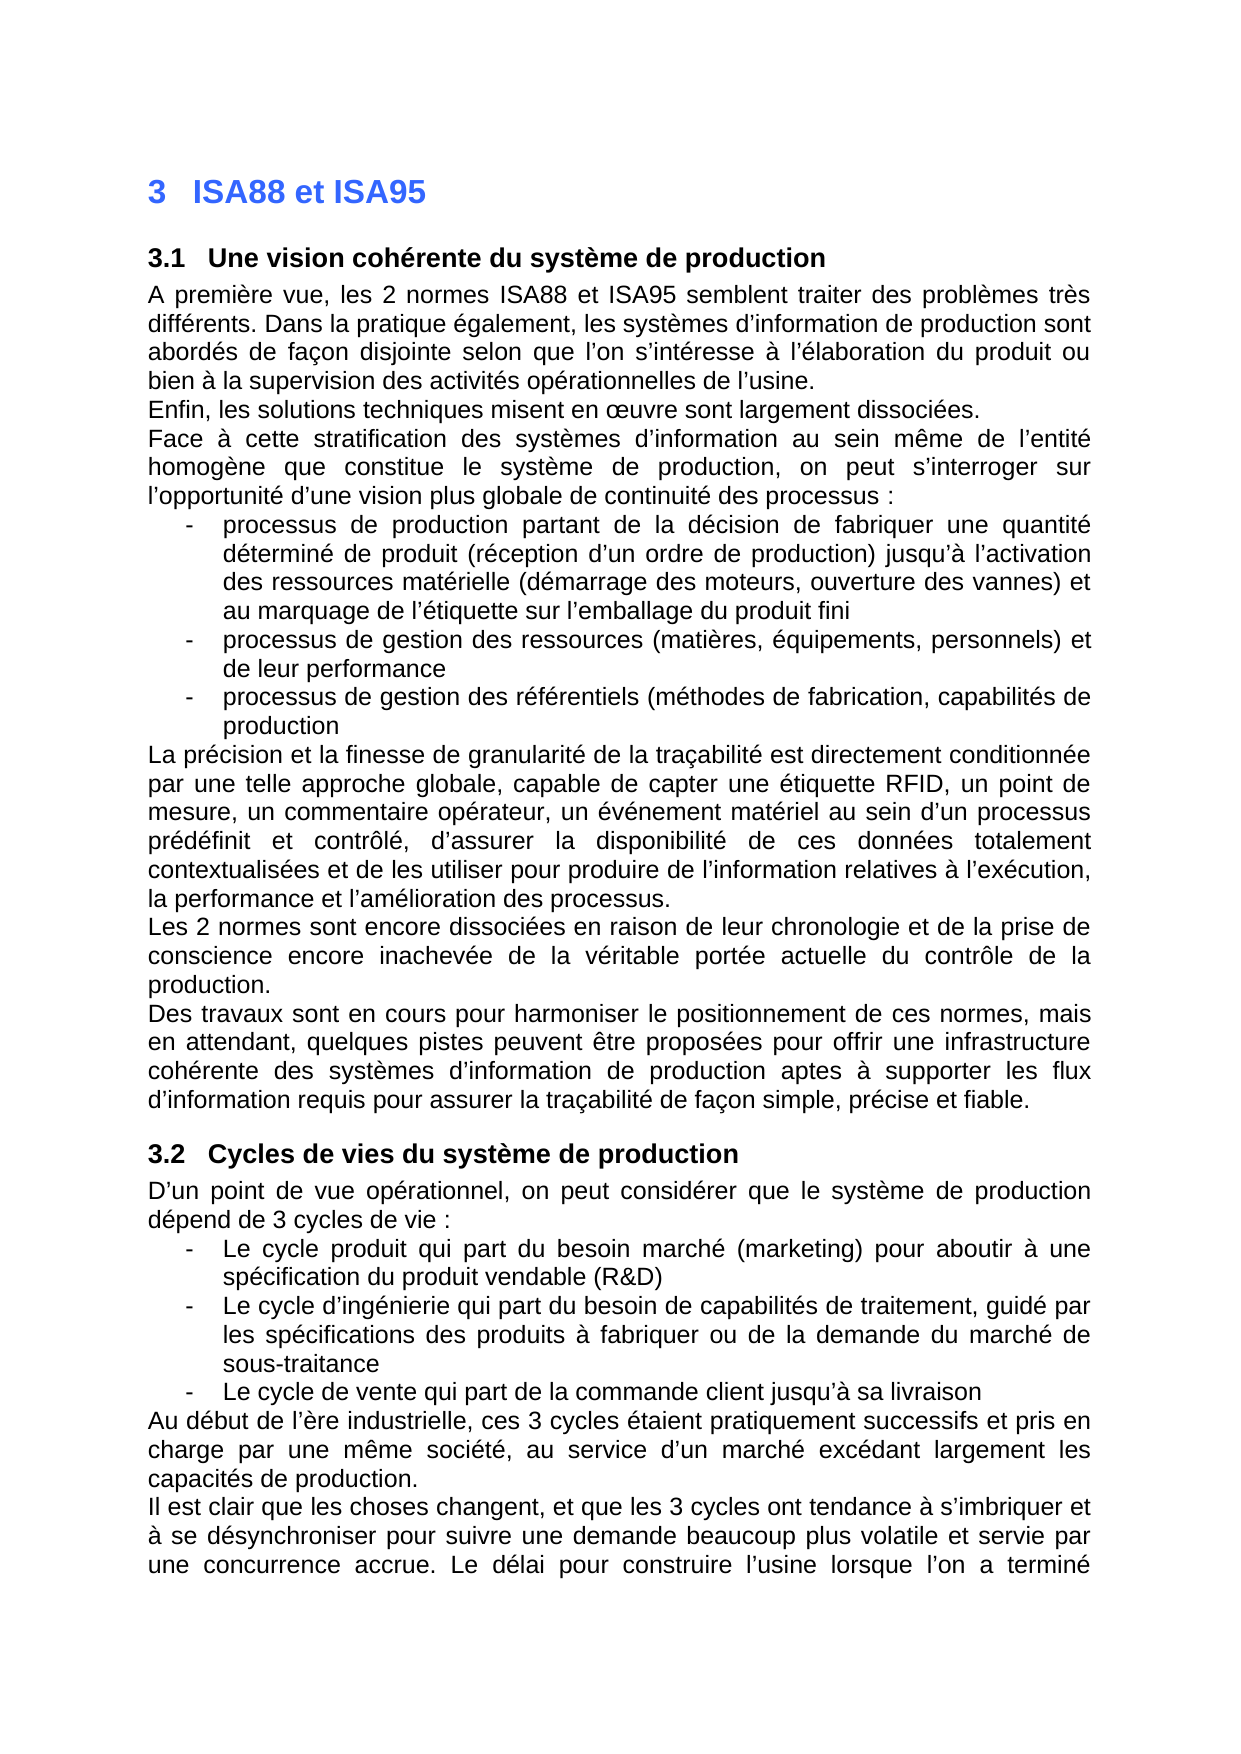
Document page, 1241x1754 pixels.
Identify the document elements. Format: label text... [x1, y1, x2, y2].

text Les 2 normes sont encore dissociées en raison de leur chronologie et de la prise de conscience encore inachevée de la véritable portée actuelle du contrôle de la production. [148, 912, 1093, 998]
text Des travaux sont en cours pour harmoniser le positionnement de ces normes, mais en attendant, quelques pistes peuvent être proposées pour offrir une infrastructure cohérente des systèmes d’information de production aptes à supporter les flux d’information requis pour assurer la traçabilité de façon simple, précise et fiable. [148, 998, 1093, 1113]
text Face à cette stratification des systèmes d’information au sein même de l’entité homogène que constitue le système de production, on peut s’interroger sur l’opportunité d’une vision plus globale de continuité des processus : [148, 423, 1093, 510]
subtitle ISA88 et ISA95 [148, 173, 1093, 211]
list processus de production partant de la décision de fabriquer une quantité déterminé de produit (réception d’un ordre de production) jusqu’à l’activation des ressources matérielle (démarrage des moteurs, ouverture des vannes) et au marquage de l’étiquette sur l’emballage du produit fini [185, 510, 1093, 625]
text Il est clair que les choses changent, et que les 3 cycles ont tendance à s’imbriquer et à se désynchroniser pour suivre une demande beaucoup plus volatile et servie par une concurrence accrue. Le délai pour construire l’usine lorsque l’on a terminé [148, 1492, 1093, 1578]
text Enfin, les solutions techniques misent en œuvre sont largement dissociées. [148, 395, 1093, 423]
list Le cycle d’ingénierie qui part du besoin de capabilités de traitement, guidé par les spécifications des produits à fabriquer ou de la demande du marché de sous-traitance [185, 1291, 1093, 1377]
text La précision et la finesse de granularité de la traçabilité est directement conditionnée par une telle approche globale, capable de capter une étiquette RFID, un point de mesure, un commentaire opérateur, un événement matériel au sein d’un processus prédéfinit et contrôlé, d’assurer la disponibilité de ces données totalement contextualisées et de les utiliser pour produire de l’information relatives à l’exécution, la performance et l’amélioration des processus. [148, 740, 1093, 912]
text D’un point de vue opérationnel, on peut considérer que le système de production dépend de 3 cycles de vie : [148, 1176, 1093, 1233]
subtitle Cycles de vies du système de production [148, 1138, 1093, 1170]
list Le cycle produit qui part du besoin marché (marketing) pour aboutir à une spécification du produit vendable (R&D) [185, 1233, 1093, 1291]
text Au début de l’ère industrielle, ces 3 cycles étaient pratiquement successifs et pris en charge par une même société, au service d’un marché excédant largement les capacités de production. [148, 1406, 1093, 1492]
list processus de gestion des ressources (matières, équipements, personnels) et de leur performance [185, 625, 1093, 682]
subtitle Une vision cohérente du système de production [148, 242, 1093, 273]
text A première vue, les 2 normes ISA88 et ISA95 semblent traiter des problèmes très différents. Dans la pratique également, les systèmes d’information de production sont abordés de façon disjointe selon que l’on s’intéresse à l’élaboration du produit ou bien à la supervision des activités opérationnelles de l’usine. [148, 280, 1093, 395]
list processus de gestion des référentiels (méthodes de fabrication, capabilités de production [185, 682, 1093, 740]
list Le cycle de vente qui part de la commande client jusqu’à sa livraison [185, 1377, 1093, 1406]
